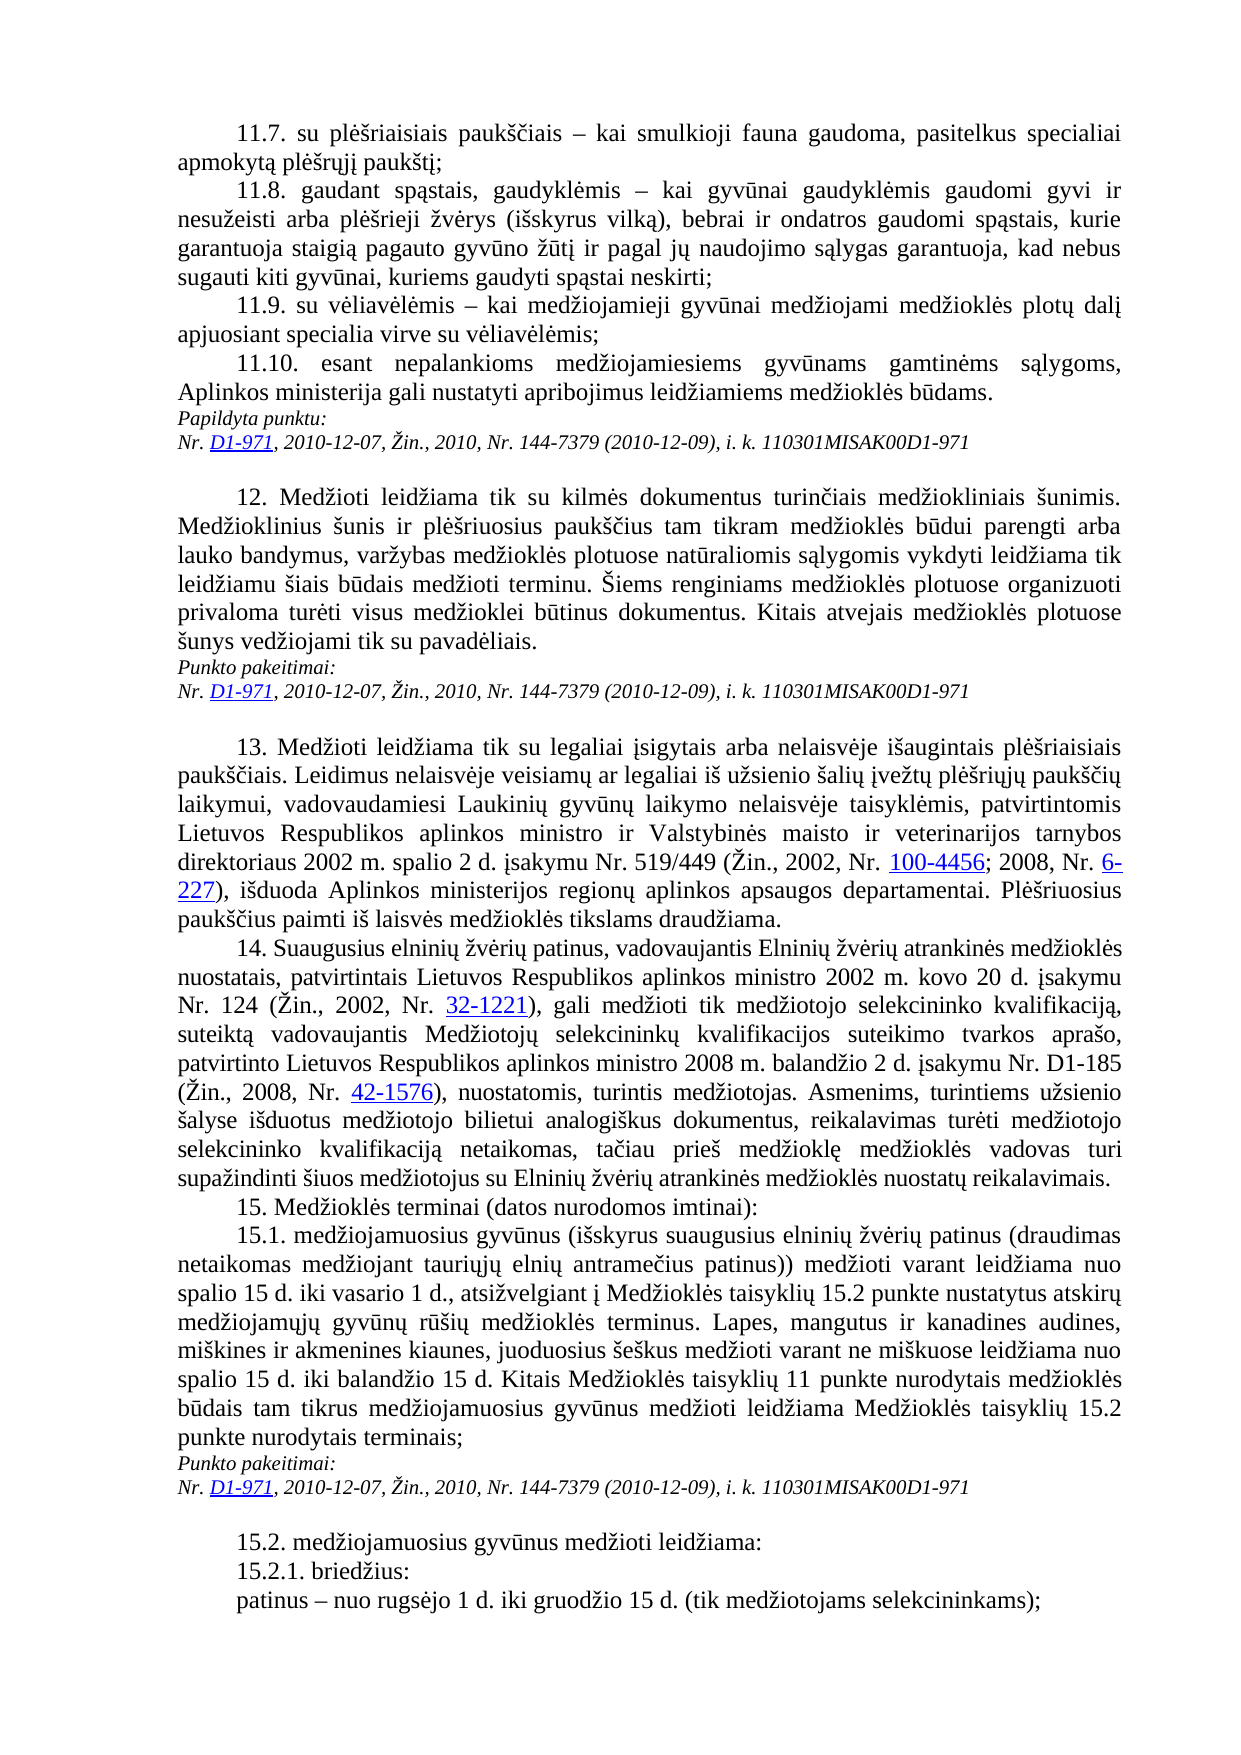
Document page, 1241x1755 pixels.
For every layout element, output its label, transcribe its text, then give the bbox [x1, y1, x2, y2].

text 12. Medžioti leidžiama tik su kilmės dokumentus turinčiais medžiokliniais šunimis. Medžioklinius šunis ir plėšriuosius paukščius tam tikram medžioklės būdui parengti arba lauko bandymus, varžybas medžioklės plotuose natūraliomis sąlygomis vykdyti leidžiama tik leidžiamu šiais būdais medžioti terminu. Šiems renginiams medžioklės plotuose organizuoti privaloma turėti visus medžioklei būtinus dokumentus. Kitais atvejais medžioklės plotuose šunys vedžiojami tik su pavadėliais. [177, 482, 1122, 655]
text 15.2.1. briedžius: [177, 1556, 1122, 1585]
text 14. Suaugusius elninių žvėrių patinus, vadovaujantis Elninių žvėrių atrankinės medžioklės nuostatais, patvirtintais Lietuvos Respublikos aplinkos ministro 2002 m. kovo 20 d. įsakymu Nr. 124 (Žin., 2002, Nr. 32-1221), gali medžioti tik medžiotojo selekcininko kvalifikaciją, suteiktą vadovaujantis Medžiotojų selekcininkų kvalifikacijos suteikimo tvarkos aprašo, patvirtinto Lietuvos Respublikos aplinkos ministro 2008 m. balandžio 2 d. įsakymu Nr. D1-185 (Žin., 2008, Nr. 42-1576), nuostatomis, turintis medžiotojas. Asmenims, turintiems užsienio šalyse išduotus medžiotojo bilietui analogiškus dokumentus, reikalavimas turėti medžiotojo selekcininko kvalifikaciją netaikomas, tačiau prieš medžioklę medžioklės vadovas turi supažindinti šiuos medžiotojus su Elninių žvėrių atrankinės medžioklės nuostatų reikalavimais. [177, 933, 1122, 1192]
text 11.7. su plėšriaisiais paukščiais – kai smulkioji fauna gaudoma, pasitelkus specialiai apmokytą plėšrųjį paukštį; [177, 118, 1122, 176]
text 11.8. gaudant spąstais, gaudyklėmis – kai gyvūnai gaudyklėmis gaudomi gyvi ir nesužeisti arba plėšrieji žvėrys (išskyrus vilką), bebrai ir ondatros gaudomi spąstais, kurie garantuoja staigią pagauto gyvūno žūtį ir pagal jų naudojimo sąlygas garantuoja, kad nebus sugauti kiti gyvūnai, kuriems gaudyti spąstai neskirti; [177, 176, 1122, 291]
text Nr. D1-971, 2010-12-07, Žin., 2010, Nr. 144-7379 (2010-12-09), i. k. 110301MISAK00D1-971 [177, 1475, 1122, 1499]
text Punkto pakeitimai: [177, 1451, 1122, 1475]
text Nr. D1-971, 2010-12-07, Žin., 2010, Nr. 144-7379 (2010-12-09), i. k. 110301MISAK00D1-971 [177, 679, 1122, 703]
text 15. Medžioklės terminai (datos nurodomos imtinai): [177, 1192, 1122, 1221]
text 11.9. su vėliavėlėmis – kai medžiojamieji gyvūnai medžiojami medžioklės plotų dalį apjuosiant specialia virve su vėliavėlėmis; [177, 291, 1122, 348]
text 13. Medžioti leidžiama tik su legaliai įsigytais arba nelaisvėje išaugintais plėšriaisiais paukščiais. Leidimus nelaisvėje veisiamų ar legaliai iš užsienio šalių įvežtų plėšriųjų paukščių laikymui, vadovaudamiesi Laukinių gyvūnų laikymo nelaisvėje taisyklėmis, patvirtintomis Lietuvos Respublikos aplinkos ministro ir Valstybinės maisto ir veterinarijos tarnybos direktoriaus 2002 m. spalio 2 d. įsakymu Nr. 519/449 (Žin., 2002, Nr. 100-4456; 2008, Nr. 6-227), išduoda Aplinkos ministerijos regionų aplinkos apsaugos departamentai. Plėšriuosius paukščius paimti iš laisvės medžioklės tikslams draudžiama. [177, 732, 1122, 933]
text 15.2. medžiojamuosius gyvūnus medžioti leidžiama: [177, 1527, 1122, 1556]
text 15.1. medžiojamuosius gyvūnus (išskyrus suaugusius elninių žvėrių patinus (draudimas netaikomas medžiojant tauriųjų elnių antramečius patinus)) medžioti varant leidžiama nuo spalio 15 d. iki vasario 1 d., atsižvelgiant į Medžioklės taisyklių 15.2 punkte nustatytus atskirų medžiojamųjų gyvūnų rūšių medžioklės terminus. Lapes, mangutus ir kanadines audines, miškines ir akmenines kiaunes, juoduosius šeškus medžioti varant ne miškuose leidžiama nuo spalio 15 d. iki balandžio 15 d. Kitais Medžioklės taisyklių 11 punkte nurodytais medžioklės būdais tam tikrus medžiojamuosius gyvūnus medžioti leidžiama Medžioklės taisyklių 15.2 punkte nurodytais terminais; [177, 1221, 1122, 1451]
text Papildyta punktu: [177, 406, 1122, 430]
text Nr. D1-971, 2010-12-07, Žin., 2010, Nr. 144-7379 (2010-12-09), i. k. 110301MISAK00D1-971 [177, 430, 1122, 454]
text patinus – nuo rugsėjo 1 d. iki gruodžio 15 d. (tik medžiotojams selekcininkams); [177, 1585, 1122, 1614]
text Punkto pakeitimai: [177, 655, 1122, 679]
text 11.10. esant nepalankioms medžiojamiesiems gyvūnams gamtinėms sąlygoms, Aplinkos ministerija gali nustatyti apribojimus leidžiamiems medžioklės būdams. [177, 348, 1122, 406]
